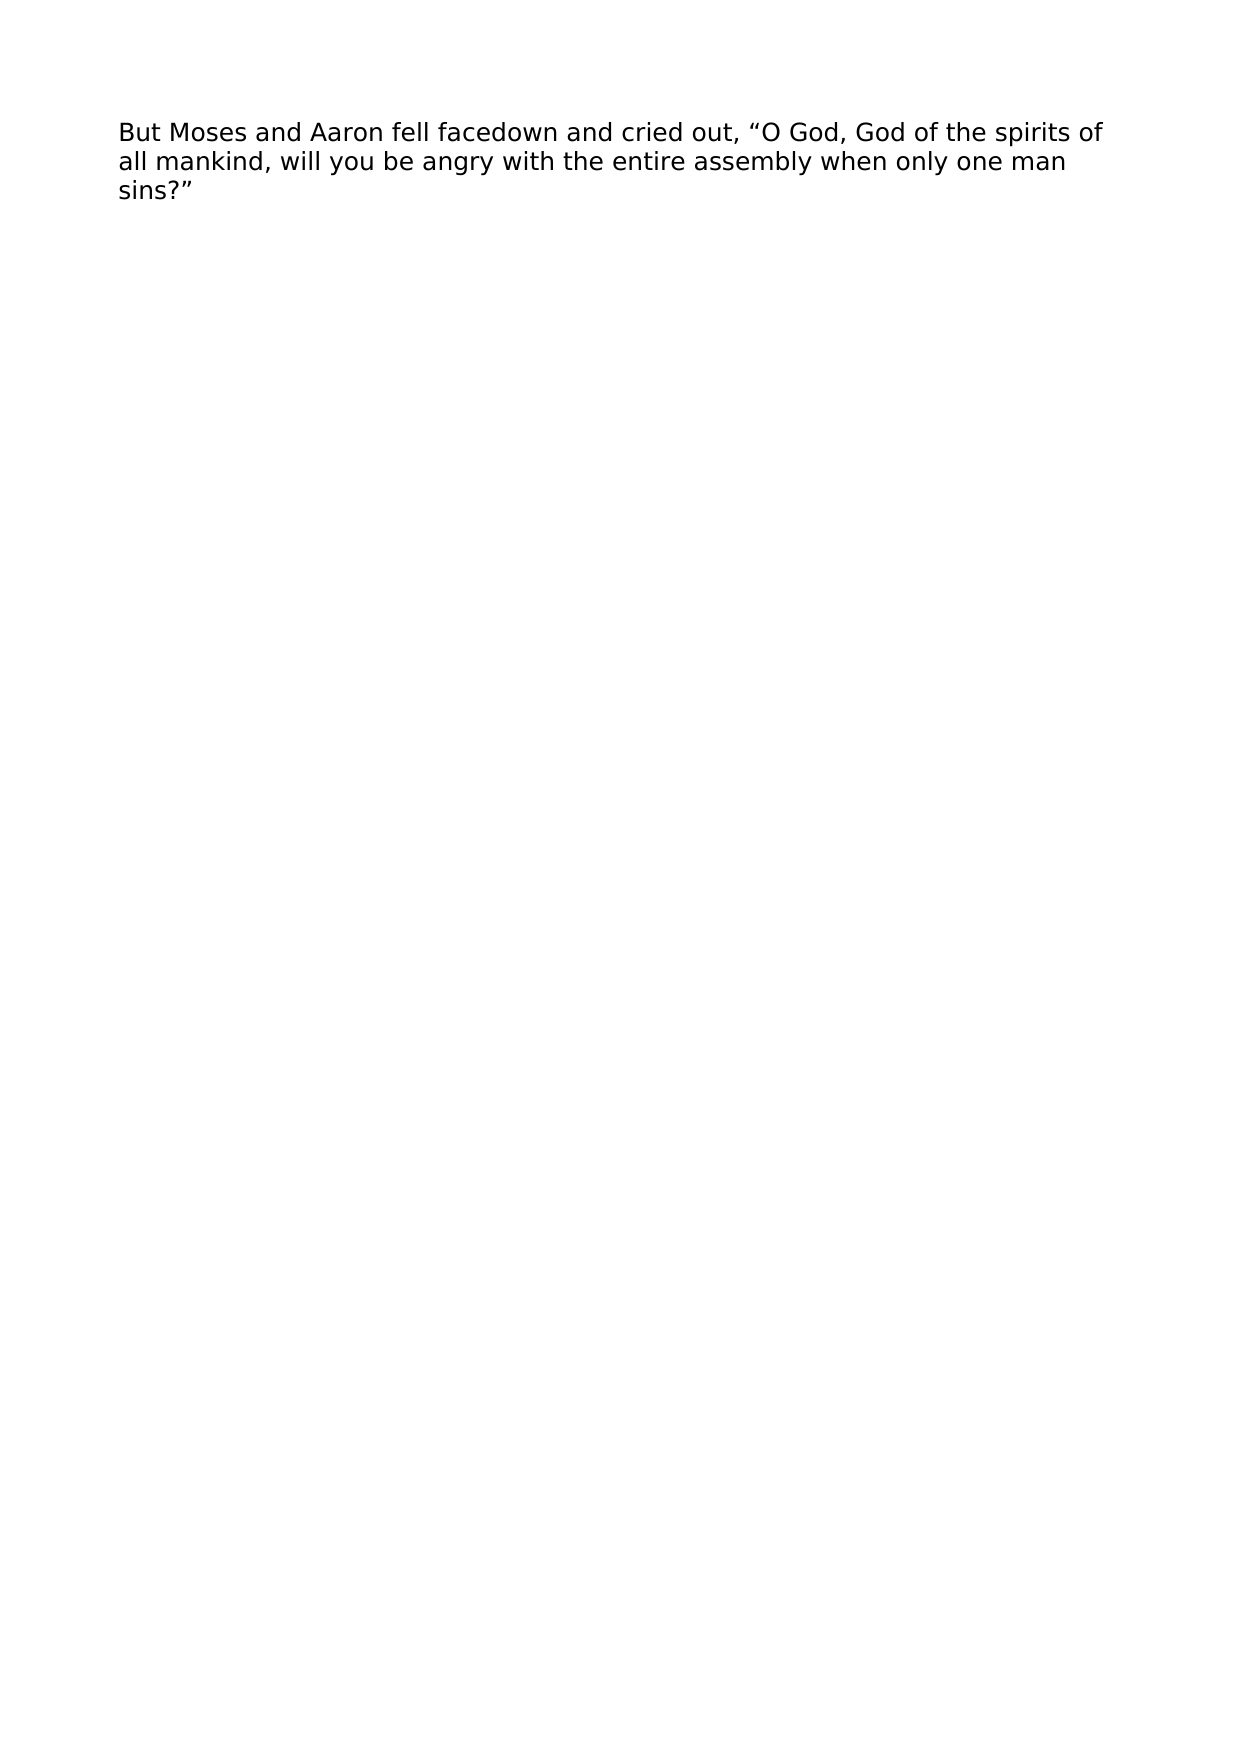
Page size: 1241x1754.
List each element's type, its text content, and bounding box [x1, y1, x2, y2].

text But Moses and Aaron fell facedown and cried out, “O God, God of the spirits of all mankind, will you be angry with the entire assembly when only one man sins?” [118, 118, 1122, 206]
